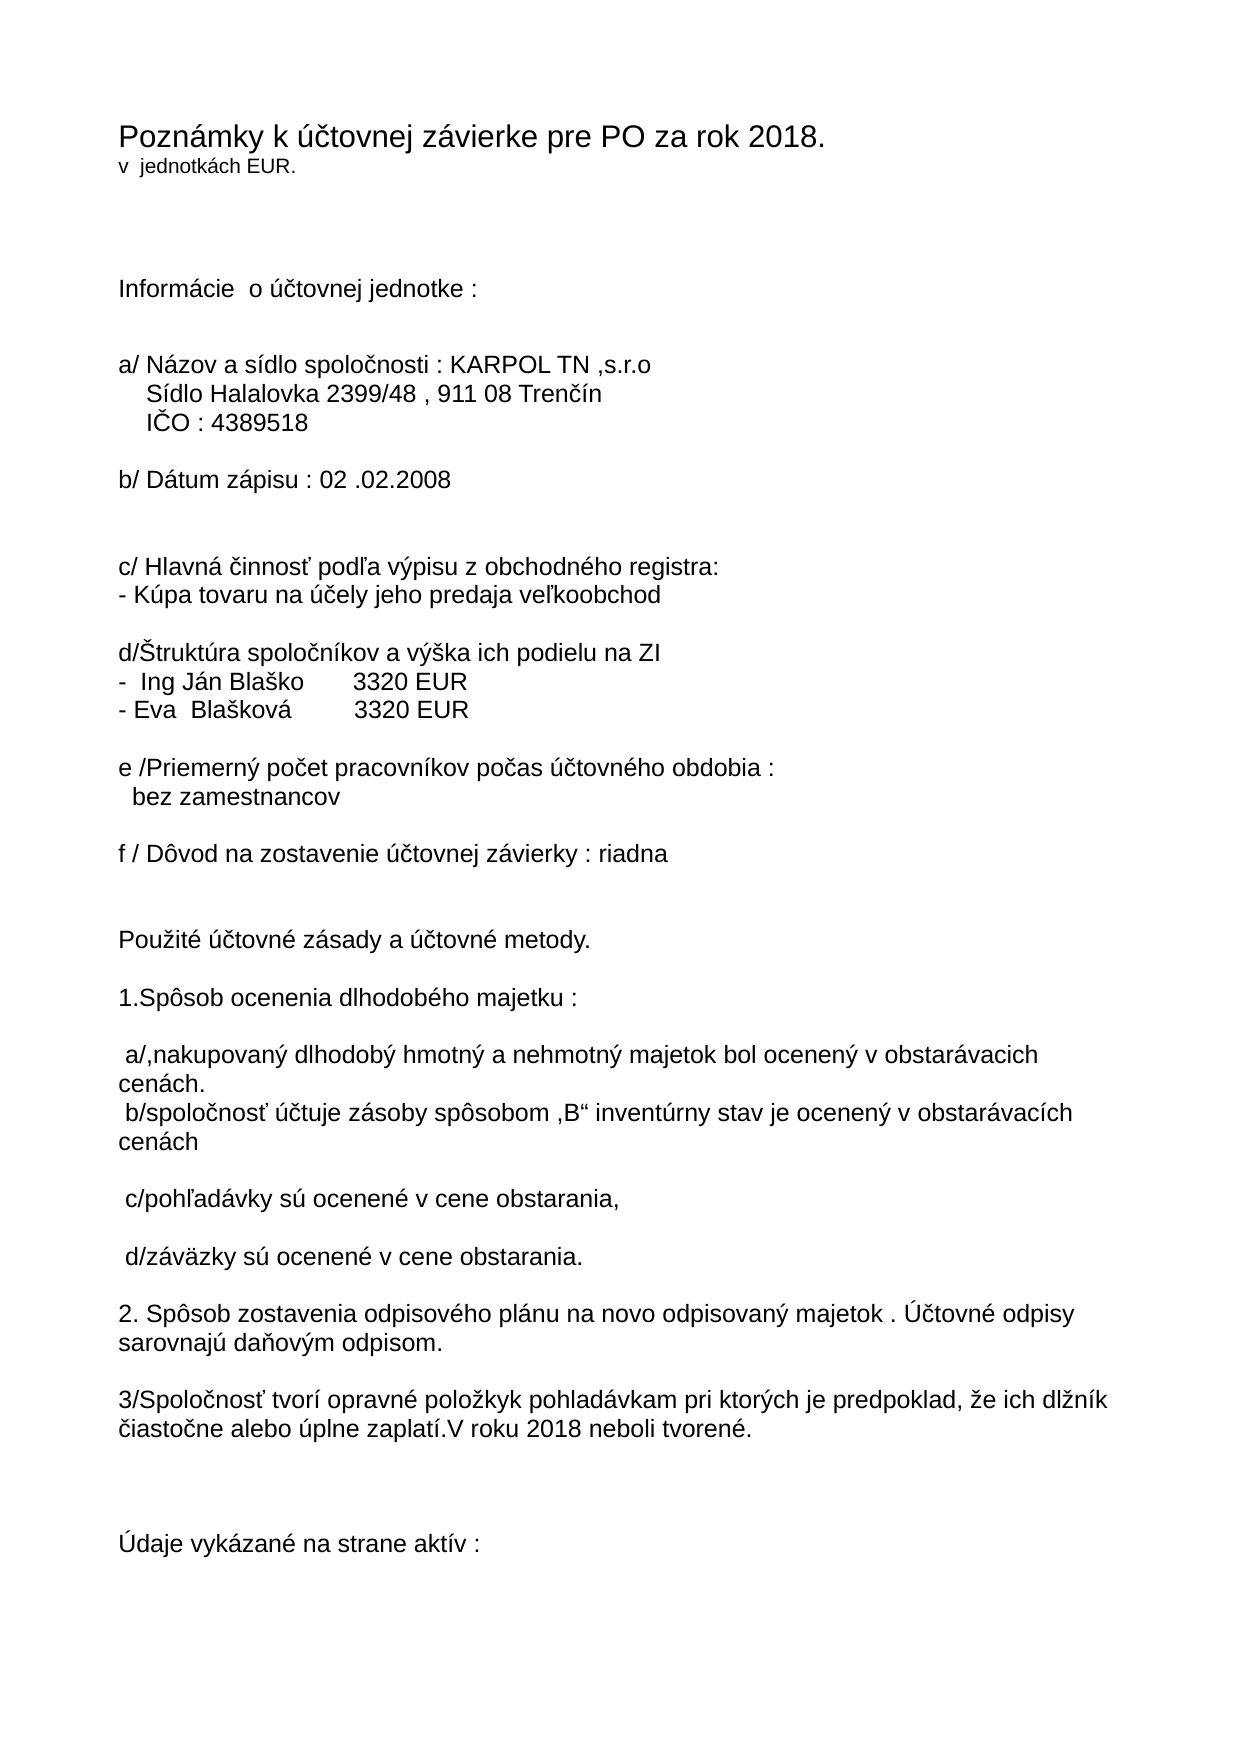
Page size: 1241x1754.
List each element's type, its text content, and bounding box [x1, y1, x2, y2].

text Použité účtovné zásady a účtovné metody. [118, 926, 1122, 954]
text e /Priemerný počet pracovníkov počas účtovného obdobia : [118, 753, 1122, 782]
text - Ing Ján Blaško 3320 EUR [118, 667, 1122, 696]
text f / Dôvod na zostavenie účtovnej závierky : riadna [118, 839, 1122, 868]
text 3/Spoločnosť tvorí opravné položkyk pohladávkam pri ktorých je predpoklad, že ich dlžník čiastočne alebo úplne zaplatí.V roku 2018 neboli tvorené. [118, 1386, 1122, 1443]
text d/Štruktúra spoločníkov a výška ich podielu na ZI [118, 638, 1122, 667]
text bez zamestnancov [118, 782, 1122, 811]
text - Kúpa tovaru na účely jeho predaja veľkoobchod [118, 581, 1122, 609]
text b/ Dátum zápisu : 02 .02.2008 [118, 466, 1122, 494]
text Údaje vykázané na strane aktív : [118, 1529, 1122, 1558]
text Informácie o účtovnej jednotke : [118, 274, 1122, 303]
text b/spoločnosť účtuje zásoby spôsobom ,B“ inventúrny stav je ocenený v obstarávacích cenách [118, 1098, 1122, 1156]
text 2. Spôsob zostavenia odpisového plánu na novo odpisovaný majetok . Účtovné odpisy sarovnajú daňovým odpisom. [118, 1299, 1122, 1357]
text 1.Spôsob ocenenia dlhodobého majetku : [118, 983, 1122, 1012]
text Sídlo Halalovka 2399/48 , 911 08 Trenčín [118, 379, 1122, 408]
text Poznámky k účtovnej závierke pre PO za rok 2018. [118, 118, 1122, 154]
text c/ Hlavná činnosť podľa výpisu z obchodného registra: [118, 552, 1122, 581]
text IČO : 4389518 [118, 408, 1122, 437]
text c/pohľadávky sú ocenené v cene obstarania, [118, 1184, 1122, 1213]
text d/záväzky sú ocenené v cene obstarania. [118, 1242, 1122, 1271]
text - Eva Blašková 3320 EUR [118, 696, 1122, 724]
text a/ Názov a sídlo spoločnosti : KARPOL TN ,s.r.o [118, 351, 1122, 379]
text a/,nakupovaný dlhodobý hmotný a nehmotný majetok bol ocenený v obstarávacich cenách. [118, 1041, 1122, 1098]
text v jednotkách EUR. [118, 154, 1122, 178]
